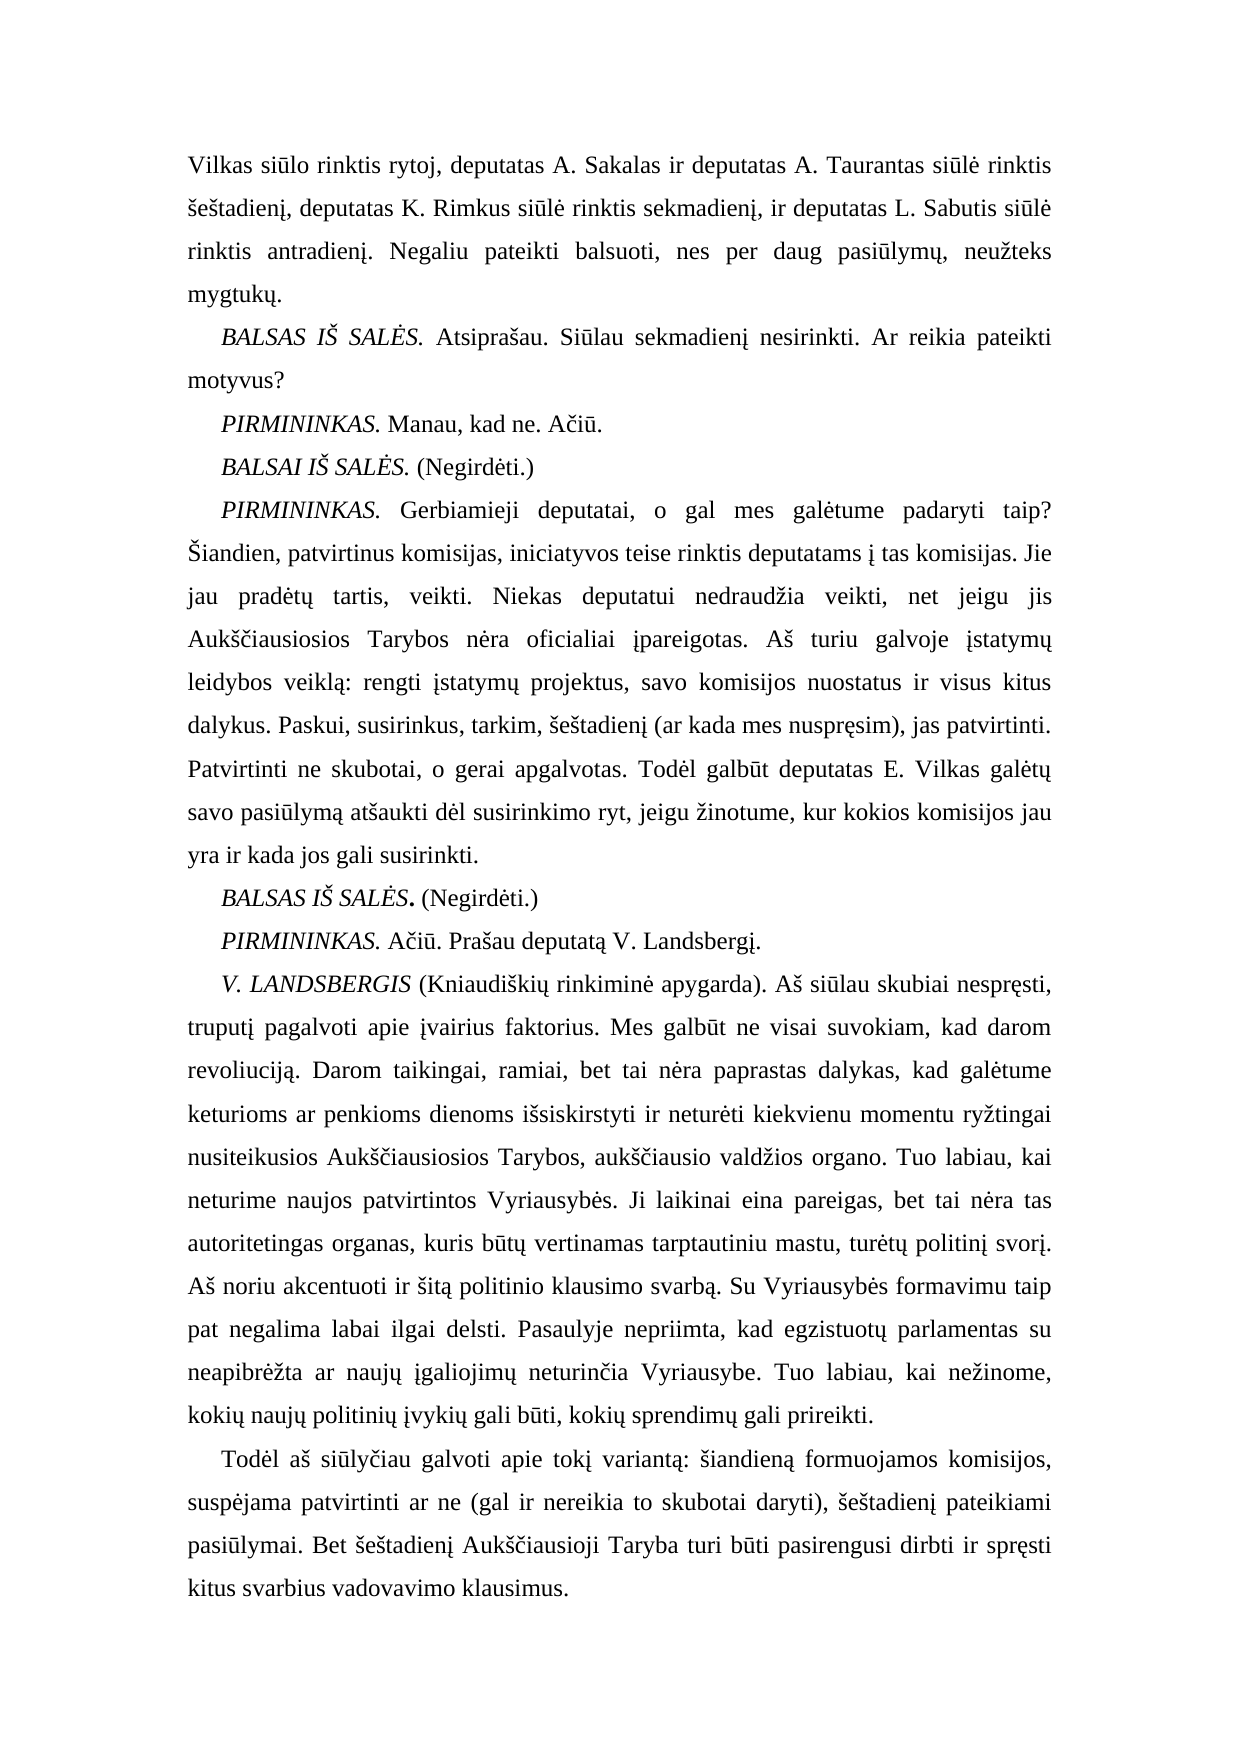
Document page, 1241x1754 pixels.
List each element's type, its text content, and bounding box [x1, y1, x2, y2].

text Pirmininkas. Manau, kad ne. Ačiū. [187, 409, 1053, 437]
text Pirmininkas. Gerbiamieji deputatai, o gal mes galėtume padaryti taip? Šiandien, patvirtinus komisijas, iniciatyvos teise rinktis deputatams į tas komisijas. Jie jau pradėtų tartis, veikti. Niekas deputatui nedraudžia veikti, net jeigu jis Aukščiausiosios Tarybos nėra oficialiai įpareigotas. Aš turiu galvoje įstatymų leidybos veiklą: rengti įstatymų projektus, savo komisijos nuostatus ir visus kitus dalykus. Paskui, susirinkus, tarkim, šeštadienį (ar kada mes nuspręsim), jas patvirtinti. Patvirtinti ne skubotai, o gerai apgalvotas. Todėl galbūt deputatas E. Vilkas galėtų savo pasiūlymą atšaukti dėl susirinkimo ryt, jeigu žinotume, kur kokios komisijos jau yra ir kada jos gali susirinkti. [187, 495, 1053, 869]
text Balsas IŠ salės. (Negirdėti.) [187, 883, 1053, 912]
text Balsas iš salės. Atsiprašau. Siūlau sekmadienį nesirinkti. Ar reikia pateikti motyvus? [187, 322, 1053, 394]
text Pirmininkas. Ačiū. Prašau deputatą V. Landsbergį. [187, 926, 1053, 955]
text V. Landsbergis (Kniaudiškių rinkiminė apygarda). Aš siūlau skubiai nespręsti, truputį pagalvoti apie įvairius faktorius. Mes galbūt ne visai suvokiam, kad darom revoliuciją. Darom taikingai, ramiai, bet tai nėra paprastas dalykas, kad galėtume keturioms ar penkioms dienoms išsiskirstyti ir neturėti kiekvienu momentu ryžtingai nusiteikusios Aukščiausiosios Tarybos, aukščiausio valdžios organo. Tuo labiau, kai neturime naujos patvirtintos Vyriausybės. Ji laikinai eina pareigas, bet tai nėra tas autoritetingas organas, kuris būtų vertinamas tarptautiniu mastu, turėtų politinį svorį. Aš noriu akcentuoti ir šitą politinio klausimo svarbą. Su Vyriausybės formavimu taip pat negalima labai ilgai delsti. Pasaulyje nepriimta, kad egzistuotų parlamentas su neapibrėžta ar naujų įgaliojimų neturinčia Vyriausybe. Tuo labiau, kai nežinome, kokių naujų politinių įvykių gali būti, kokių sprendimų gali prireikti. [187, 969, 1053, 1429]
text Balsai iš salės. (Negirdėti.) [187, 452, 1053, 481]
text Vilkas siūlo rinktis rytoj, deputatas A. Sakalas ir deputatas A. Taurantas siūlė rinktis šeštadienį, deputatas K. Rimkus siūlė rinktis sekmadienį, ir deputatas L. Sabutis siūlė rinktis antradienį. Negaliu pateikti balsuoti, nes per daug pasiūlymų, neužteks mygtukų. [187, 150, 1053, 308]
text Todėl aš siūlyčiau galvoti apie tokį variantą: šiandieną formuojamos komisijos, suspėjama patvirtinti ar ne (gal ir nereikia to skubotai daryti), šeštadienį pateikiami pasiūlymai. Bet šeštadienį Aukščiausioji Taryba turi būti pasirengusi dirbti ir spręsti kitus svarbius vadovavimo klausimus. [187, 1444, 1053, 1602]
